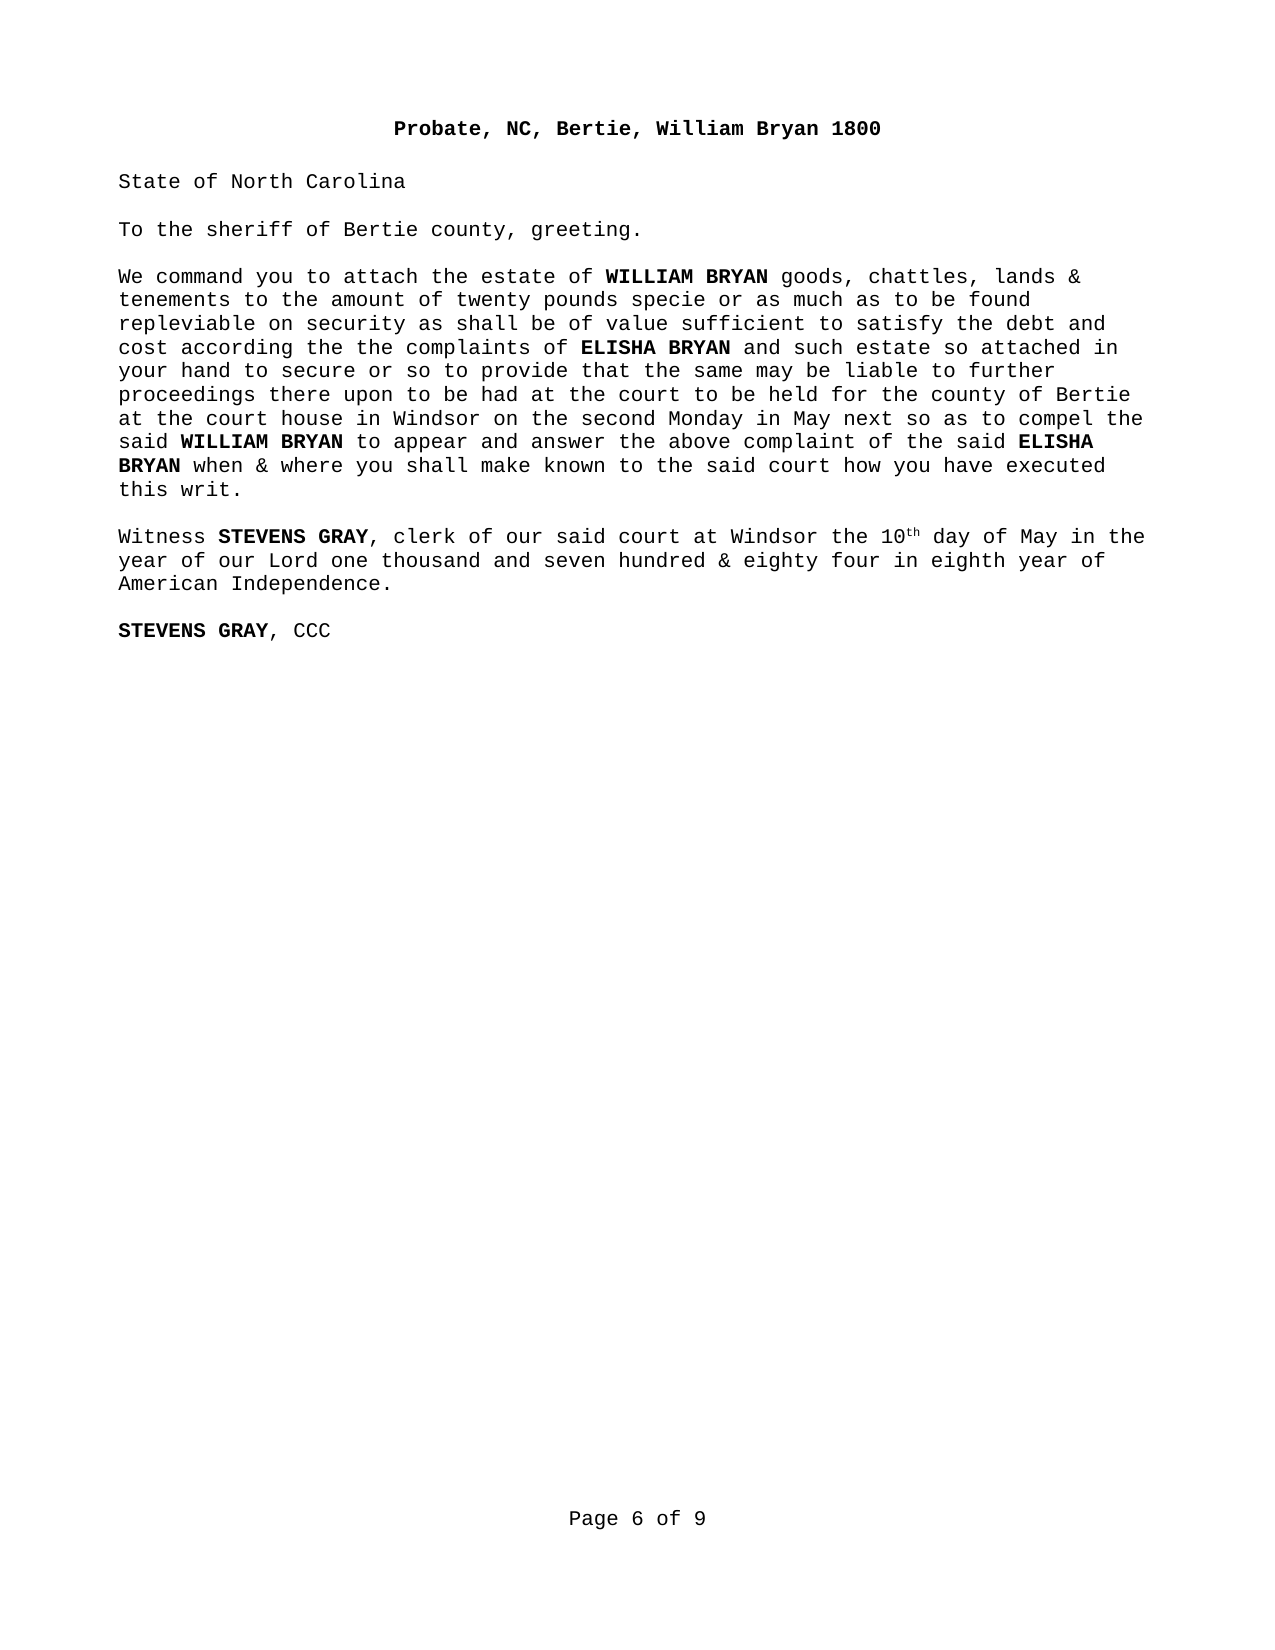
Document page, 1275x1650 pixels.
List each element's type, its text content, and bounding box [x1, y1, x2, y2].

text Witness Stevens Gray, clerk of our said court at Windsor the 10th day of May in the year of our Lord one thousand and seven hundred & eighty four in eighth year of American Independence. [118, 526, 1157, 597]
text To the sheriff of Bertie county, greeting. [118, 218, 1157, 242]
text Stevens Gray, CCC [118, 621, 1157, 644]
text We command you to attach the estate of William Bryan goods, chattles, lands & tenements to the amount of twenty pounds specie or as much as to be found repleviable on security as shall be of value sufficient to satisfy the debt and cost according the the complaints of Elisha Bryan and such estate so attached in your hand to secure or so to provide that the same may be liable to further proceedings there upon to be had at the court to be held for the county of Bertie at the court house in Windsor on the second Monday in May next so as to compel the said William bryan to appear and answer the above complaint of the said ELISHA BRYAN when & where you shall make known to the said court how you have executed this writ. [118, 266, 1157, 502]
text State of North Carolina [118, 171, 1157, 195]
